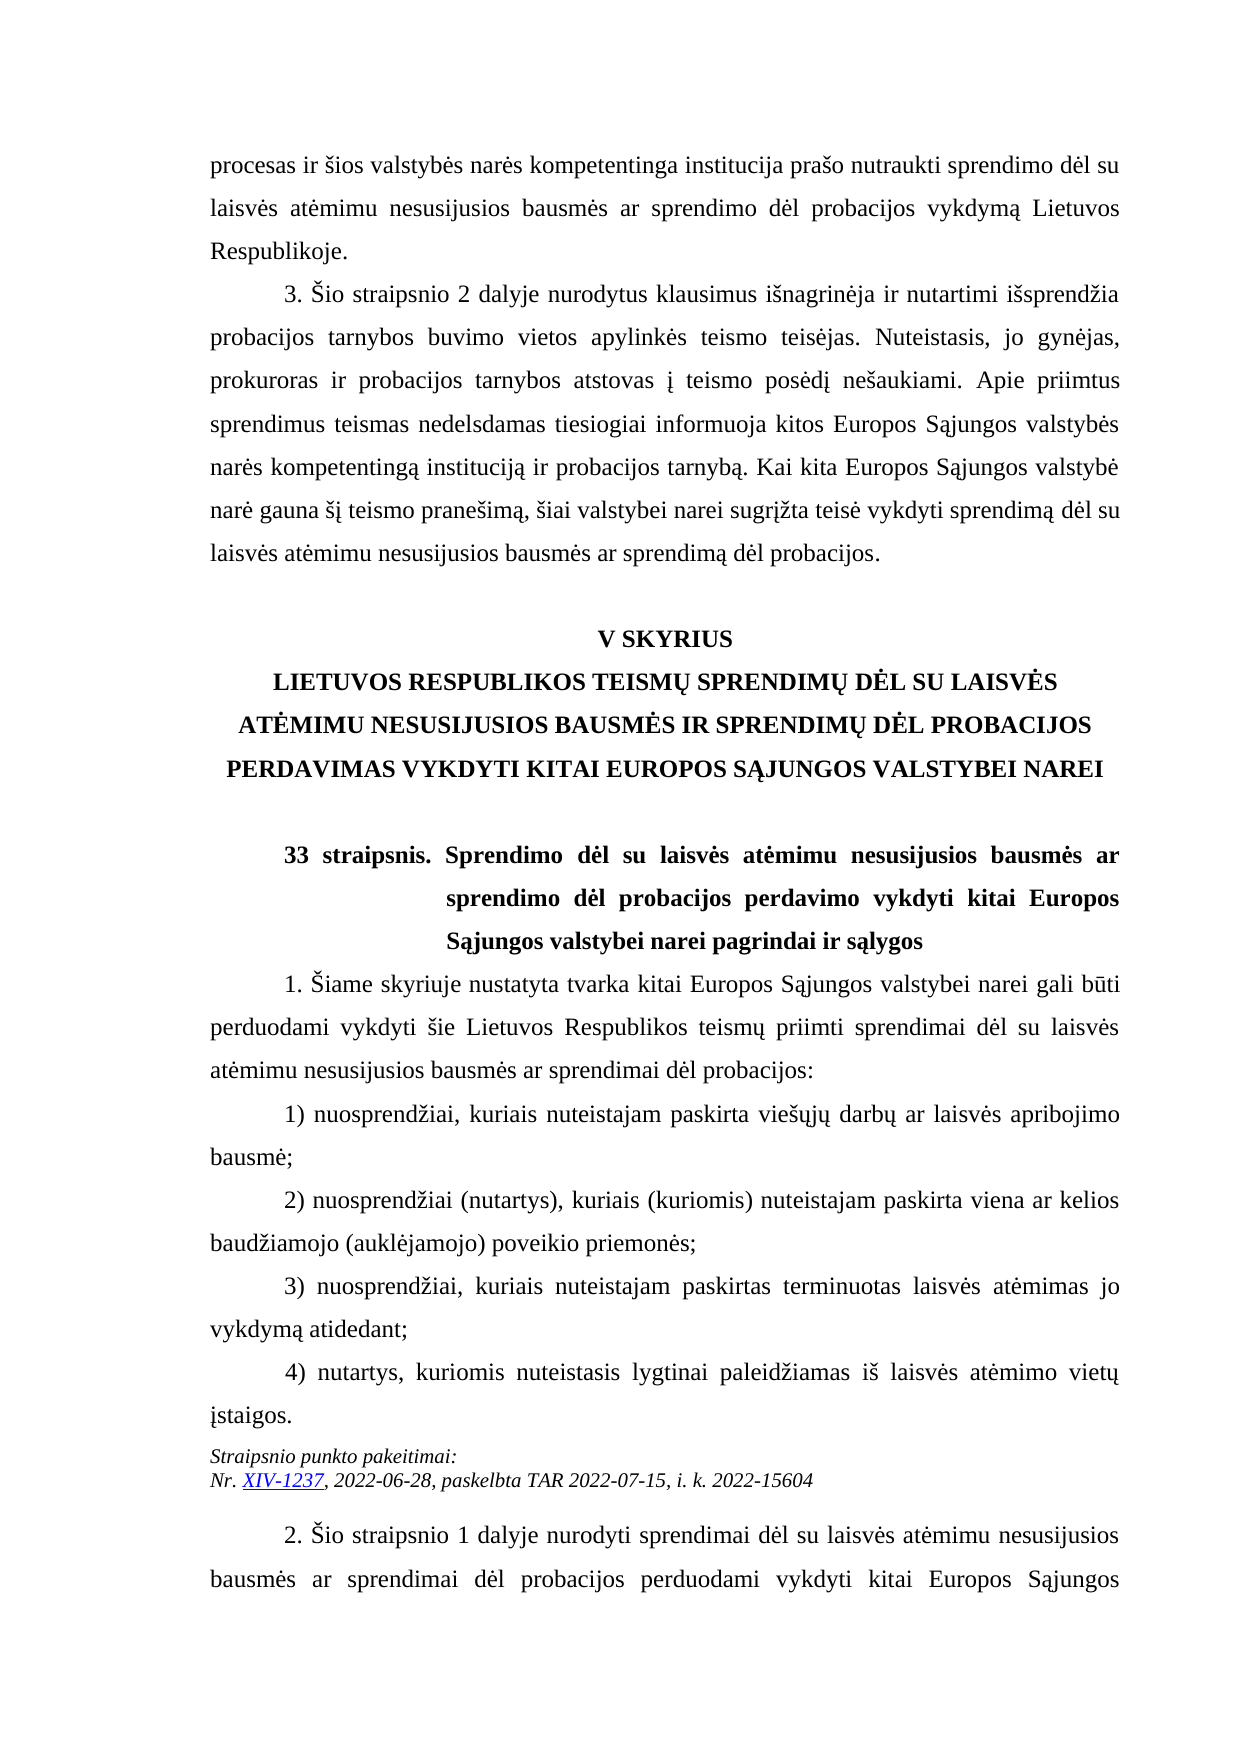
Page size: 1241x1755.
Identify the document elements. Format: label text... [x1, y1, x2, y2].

text 3) nuosprendžiai, kuriais nuteistajam paskirtas terminuotas laisvės atėmimas jo vykdymą atidedant; [210, 1271, 1120, 1343]
text 3. Šio straipsnio 2 dalyje nurodytus klausimus išnagrinėja ir nutartimi išsprendžia probacijos tarnybos buvimo vietos apylinkės teismo teisėjas. Nuteistasis, jo gynėjas, prokuroras ir probacijos tarnybos atstovas į teismo posėdį nešaukiami. Apie priimtus sprendimus teismas nedelsdamas tiesiogiai informuoja kitos Europos Sąjungos valstybės narės kompetentingą instituciją ir probacijos tarnybą. Kai kita Europos Sąjungos valstybė narė gauna šį teismo pranešimą, šiai valstybei narei sugrįžta teisė vykdyti sprendimą dėl su laisvės atėmimu nesusijusios bausmės ar sprendimą dėl probacijos. [210, 279, 1120, 567]
text procesas ir šios valstybės narės kompetentinga institucija prašo nutraukti sprendimo dėl su laisvės atėmimu nesusijusios bausmės ar sprendimo dėl probacijos vykdymą Lietuvos Respublikoje. [210, 150, 1120, 265]
text 1. Šiame skyriuje nustatyta tvarka kitai Europos Sąjungos valstybei narei gali būti perduodami vykdyti šie Lietuvos Respublikos teismų priimti sprendimai dėl su laisvės atėmimu nesusijusios bausmės ar sprendimai dėl probacijos: [210, 969, 1120, 1084]
text 1) nuosprendžiai, kuriais nuteistajam paskirta viešųjų darbų ar laisvės apribojimo bausmė; [210, 1099, 1120, 1171]
text Straipsnio punkto pakeitimai: [210, 1444, 1120, 1468]
text V SKYRIUS [210, 624, 1120, 653]
text LIETUVOS RESPUBLIKOS TEISMŲ SPRENDIMŲ DĖL SU LAISVĖS ATĖMIMU NESUSIJUSIOS BAUSMĖS IR SPRENDIMŲ DĖL PROBACIJOS PERDAVIMAS VYKDYTI KITAI EUROPOS SĄJUNGOS VALSTYBEI NAREI [210, 667, 1120, 782]
text 2. Šio straipsnio 1 dalyje nurodyti sprendimai dėl su laisvės atėmimu nesusijusios bausmės ar sprendimai dėl probacijos perduodami vykdyti kitai Europos Sąjungos [210, 1521, 1120, 1592]
text Nr. XIV-1237, 2022-06-28, paskelbta TAR 2022-07-15, i. k. 2022-15604 [210, 1468, 1120, 1492]
text 33 straipsnis. Sprendimo dėl su laisvės atėmimu nesusijusios bausmės ar sprendimo dėl probacijos perdavimo vykdyti kitai Europos Sąjungos valstybei narei pagrindai ir sąlygos [284, 840, 1120, 955]
text 4) nutartys, kuriomis nuteistasis lygtinai paleidžiamas iš laisvės atėmimo vietų įstaigos. [210, 1357, 1120, 1429]
text 2) nuosprendžiai (nutartys), kuriais (kuriomis) nuteistajam paskirta viena ar kelios baudžiamojo (auklėjamojo) poveikio priemonės; [210, 1185, 1120, 1257]
